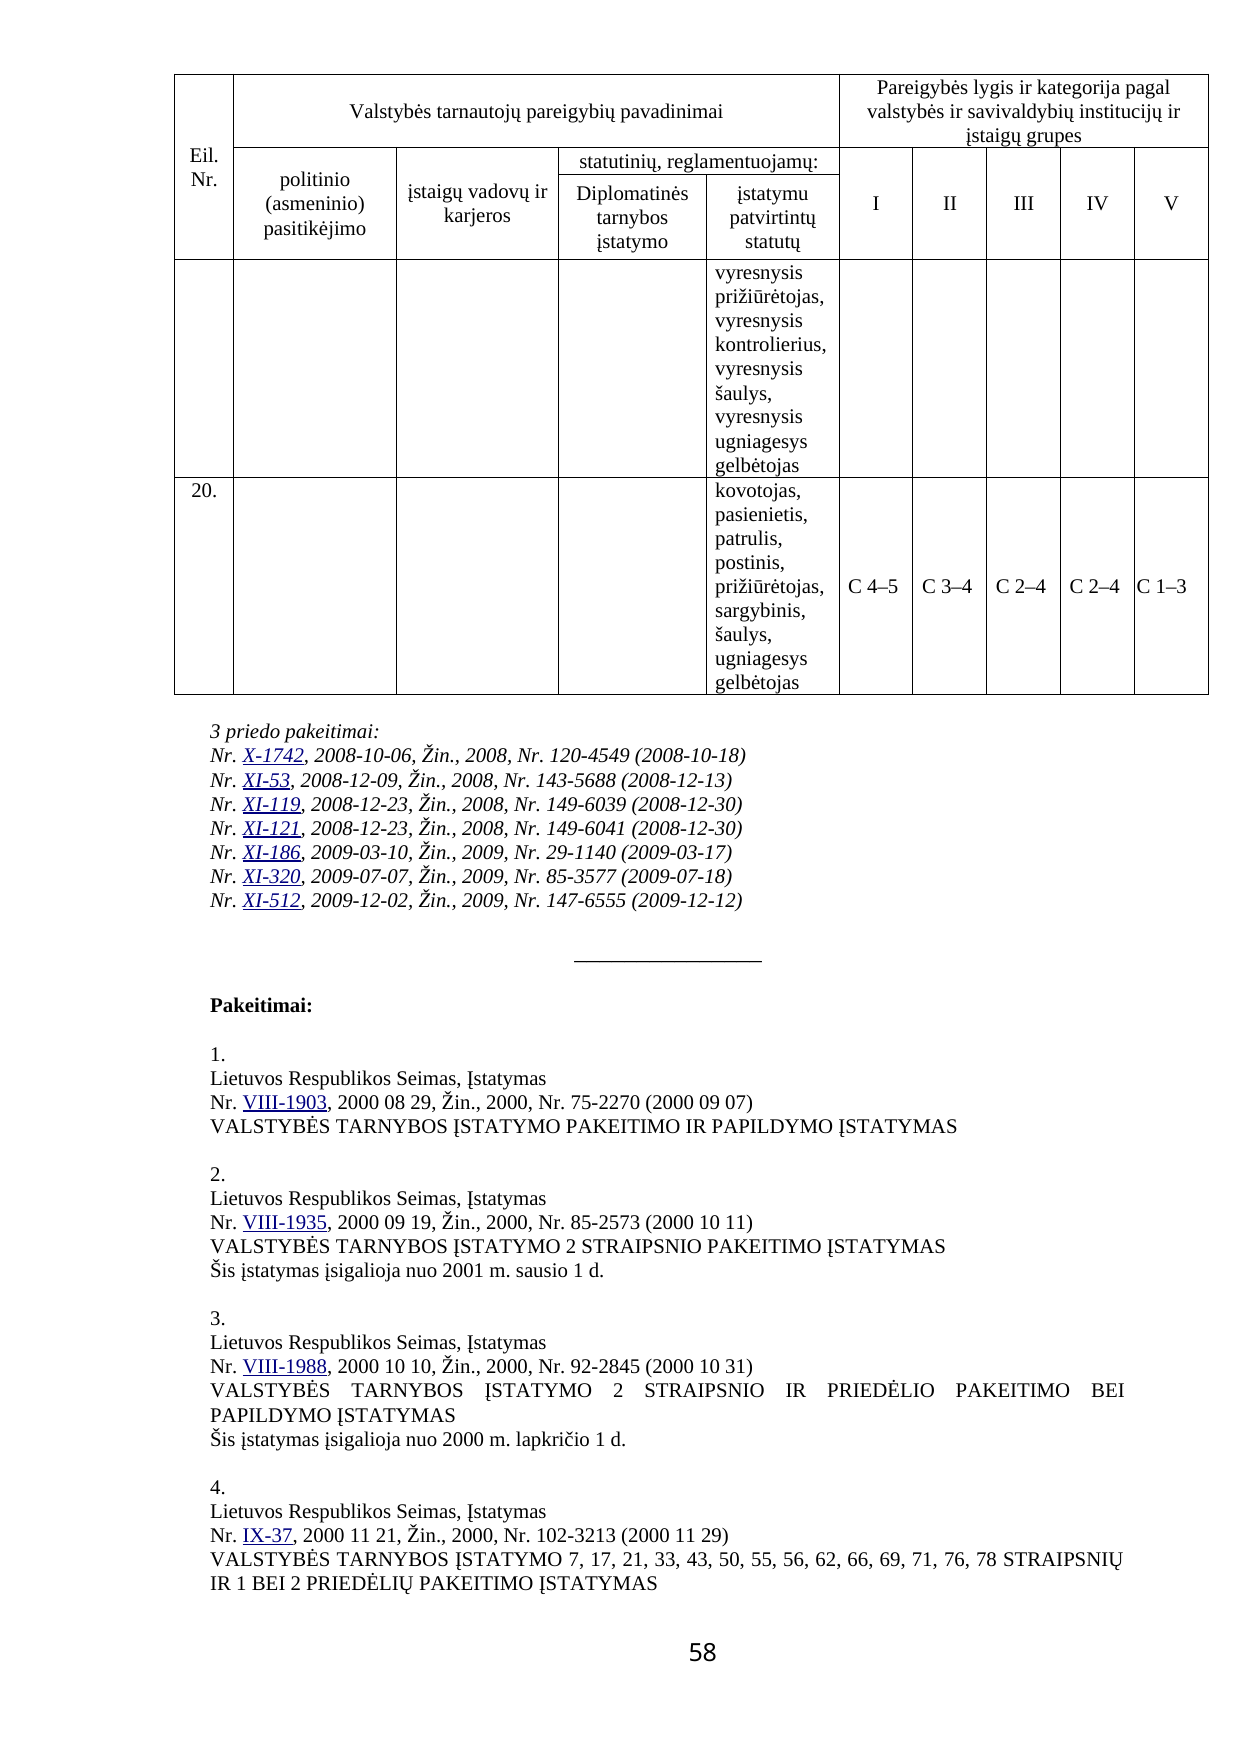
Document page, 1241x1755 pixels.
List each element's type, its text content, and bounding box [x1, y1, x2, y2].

table_cell [175, 260, 233, 477]
table_cell [840, 260, 912, 477]
text Nr. XI-119, 2008-12-23, Žin., 2008, Nr. 149-6039 (2008-12-30) [210, 792, 1120, 816]
table_cell C 2–4 [987, 478, 1060, 694]
text 4. [210, 1475, 1126, 1499]
table_cell C 4–5 [840, 478, 912, 694]
table_cell politinio (asmeninio) pasitikėjimo [234, 148, 396, 259]
text 2. [210, 1162, 1126, 1186]
text Lietuvos Respublikos Seimas, Įstatymas [210, 1066, 1126, 1090]
table_cell C 3–4 [913, 478, 986, 694]
text Nr. XI-320, 2009-07-07, Žin., 2009, Nr. 85-3577 (2009-07-18) [210, 864, 1120, 888]
text Nr. XI-512, 2009-12-02, Žin., 2009, Nr. 147-6555 (2009-12-12) [210, 888, 1120, 912]
table_cell [1061, 260, 1134, 477]
text Lietuvos Respublikos Seimas, Įstatymas [210, 1186, 1126, 1210]
text Nr. X-1742, 2008-10-06, Žin., 2008, Nr. 120-4549 (2008-10-18) [210, 743, 1120, 767]
text Nr. XI-186, 2009-03-10, Žin., 2009, Nr. 29-1140 (2009-03-17) [210, 840, 1120, 864]
text Nr. XI-121, 2008-12-23, Žin., 2008, Nr. 149-6041 (2008-12-30) [210, 816, 1120, 840]
text Šis įstatymas įsigalioja nuo 2000 m. lapkričio 1 d. [210, 1427, 1126, 1451]
table_cell I [840, 148, 912, 259]
text 3. [210, 1306, 1126, 1330]
table_cell [397, 260, 558, 477]
table_cell 20. [175, 478, 233, 694]
text Nr. VIII-1988, 2000 10 10, Žin., 2000, Nr. 92-2845 (2000 10 31) [210, 1354, 1126, 1378]
text Nr. VIII-1903, 2000 08 29, Žin., 2000, Nr. 75-2270 (2000 09 07) [210, 1090, 1126, 1114]
text 1. [210, 1042, 1126, 1066]
table_header Valstybės tarnautojų pareigybių pavadinimai [234, 75, 839, 147]
text 3 priedo pakeitimai: [210, 719, 1126, 743]
table_cell vyresnysis prižiūrėtojas, vyresnysis kontrolierius, vyresnysis šaulys, vyresnysis ugniagesys gelbėtojas [707, 260, 839, 477]
text VALSTYBĖS TARNYBOS ĮSTATYMO PAKEITIMO IR PAPILDYMO ĮSTATYMAS [210, 1114, 1126, 1138]
table_header Pareigybės lygis ir kategorija pagal valstybės ir savivaldybių institucijų ir įstaigų grupes [840, 75, 1208, 147]
table_cell [397, 478, 558, 694]
text Nr. XI-53, 2008-12-09, Žin., 2008, Nr. 143-5688 (2008-12-13) [210, 767, 1120, 792]
table_cell III [987, 148, 1060, 259]
text Nr. VIII-1935, 2000 09 19, Žin., 2000, Nr. 85-2573 (2000 10 11) [210, 1210, 1126, 1234]
text Lietuvos Respublikos Seimas, Įstatymas [210, 1499, 1126, 1523]
table_cell IV [1061, 148, 1134, 259]
table_cell [559, 260, 706, 477]
table_cell [234, 260, 396, 477]
text _______________ [210, 936, 1126, 965]
text Lietuvos Respublikos Seimas, Įstatymas [210, 1330, 1126, 1354]
table_cell statutinių, reglamentuojamų: [559, 148, 839, 174]
table_cell C 1–3 [1135, 478, 1208, 694]
text Šis įstatymas įsigalioja nuo 2001 m. sausio 1 d. [210, 1258, 1126, 1282]
table_cell [559, 478, 706, 694]
table_cell V [1135, 148, 1208, 259]
table_cell įstatymu patvirtintų statutų [707, 175, 839, 259]
text VALSTYBĖS TARNYBOS ĮSTATYMO 7, 17, 21, 33, 43, 50, 55, 56, 62, 66, 69, 71, 76, 78 STRAIPSNIŲ IR 1 BEI 2 PRIEDĖLIŲ PAKEITIMO ĮSTATYMAS [210, 1547, 1126, 1595]
text Nr. IX-37, 2000 11 21, Žin., 2000, Nr. 102-3213 (2000 11 29) [210, 1523, 1126, 1547]
text VALSTYBĖS TARNYBOS ĮSTATYMO 2 STRAIPSNIO IR PRIEDĖLIO PAKEITIMO BEI PAPILDYMO ĮSTATYMAS [210, 1378, 1126, 1427]
table_cell kovotojas, pasienietis, patrulis, postinis, prižiūrėtojas, sargybinis, šaulys, ugniagesys gelbėtojas [707, 478, 839, 694]
table_cell [913, 260, 986, 477]
table_cell [234, 478, 396, 694]
table_cell įstaigų vadovų ir karjeros [397, 148, 558, 259]
table_cell Diplomatinės tarnybos įstatymo [559, 175, 706, 259]
text VALSTYBĖS TARNYBOS ĮSTATYMO 2 STRAIPSNIO PAKEITIMO ĮSTATYMAS [210, 1234, 1126, 1258]
table_cell [1135, 260, 1208, 477]
table_cell C 2–4 [1061, 478, 1134, 694]
table_header Eil. Nr. [175, 75, 233, 259]
text Pakeitimai: [210, 993, 1126, 1017]
table_cell II [913, 148, 986, 259]
table_cell [987, 260, 1060, 477]
